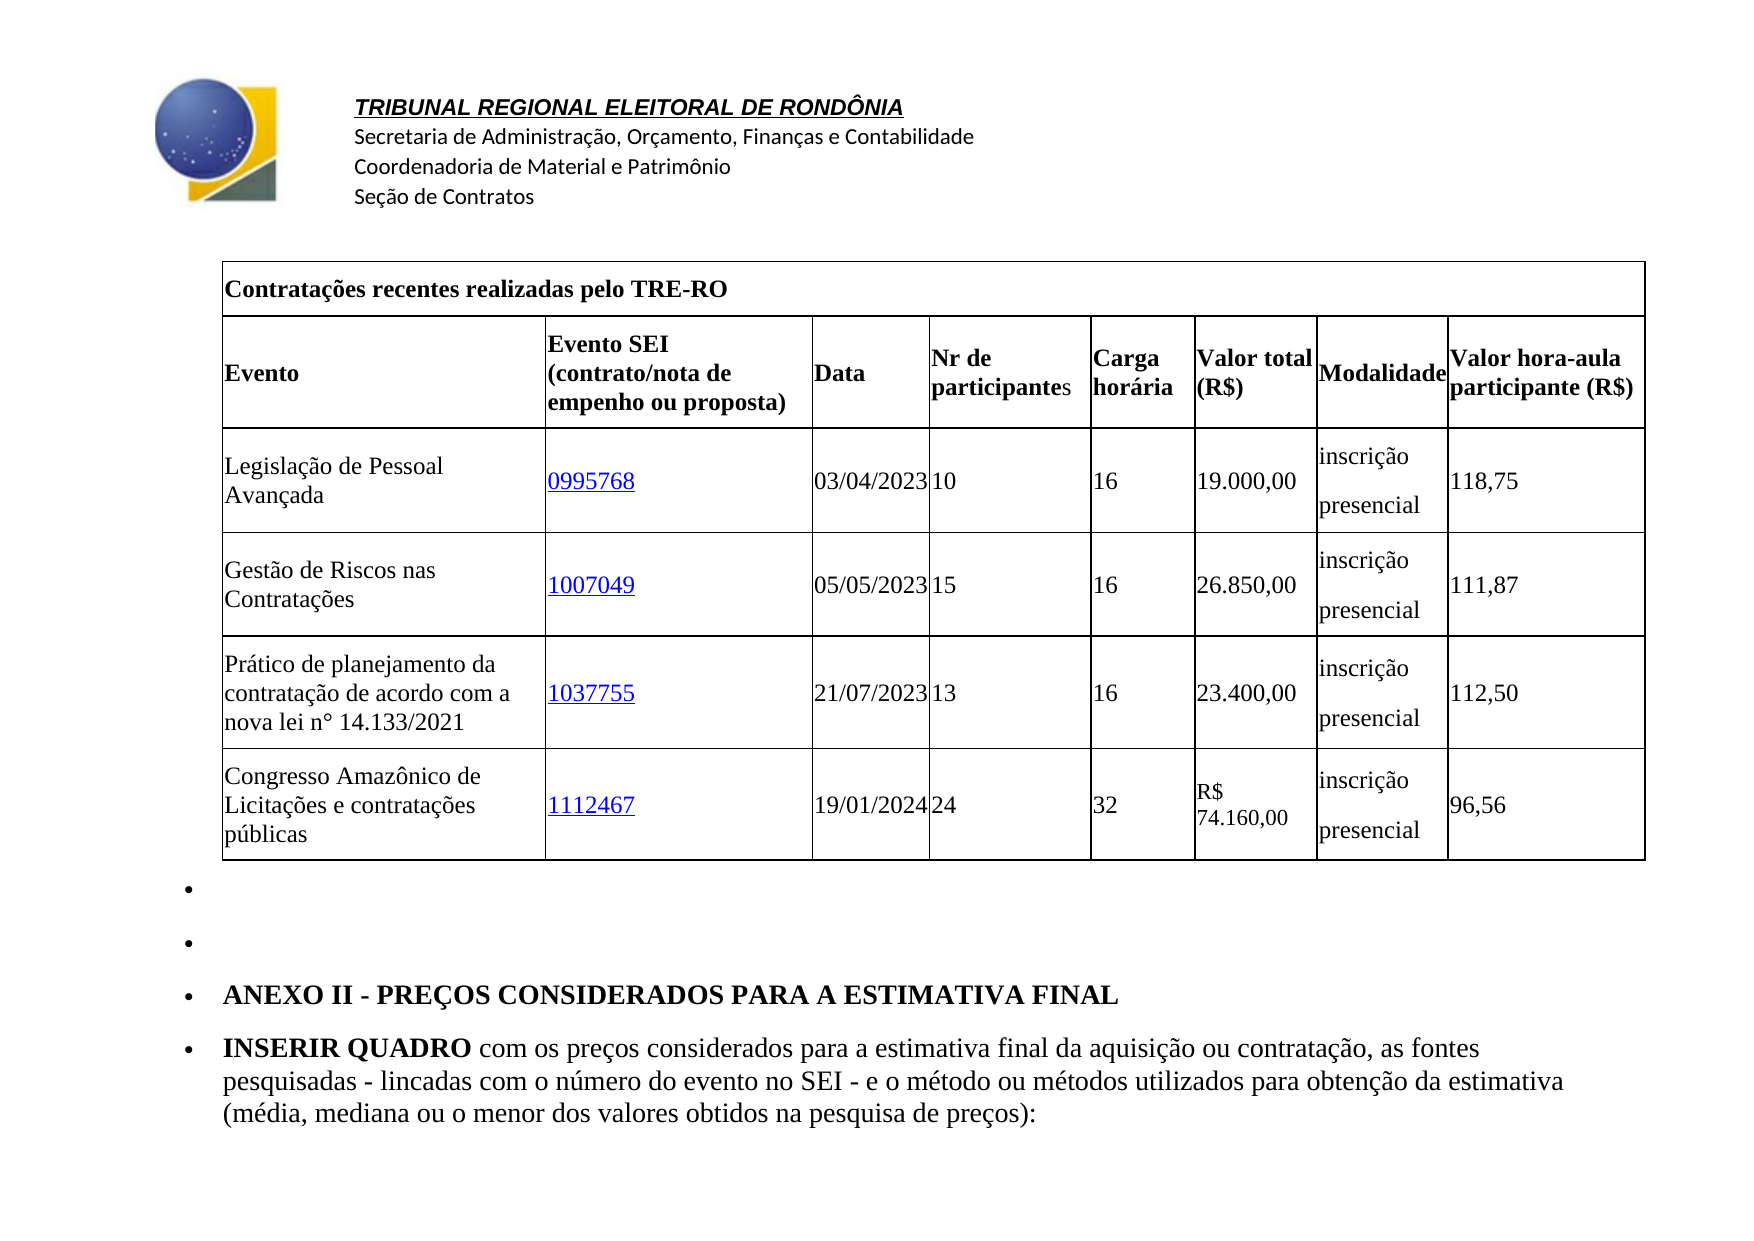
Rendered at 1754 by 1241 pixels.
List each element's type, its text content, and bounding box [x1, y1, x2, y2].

table_cell Evento SEI (contrato/nota de empenho ou proposta) [546, 317, 812, 427]
list INSERIR QUADRO com os preços considerados para a estimativa final da aquisição ou contratação, as fontes pesquisadas - lincadas com o número do evento no SEI - e o método ou métodos utilizados para obtenção da estimativa (média, mediana ou o menor dos valores obtidos na pesquisa de preços): [185, 1031, 1606, 1128]
table_cell R$ 74.160,00 [1196, 749, 1316, 859]
table_cell 24 [930, 749, 1090, 859]
table_cell 111,87 [1449, 533, 1644, 635]
table_cell 05/05/2023 [813, 533, 929, 635]
table_cell 1007049 [546, 533, 812, 635]
list ANEXO II - PREÇOS CONSIDERADOS PARA A ESTIMATIVA FINAL [185, 978, 1606, 1010]
table_cell 21/07/2023 [813, 637, 929, 747]
table_cell Legislação de Pessoal Avançada [223, 429, 545, 531]
table_cell Data [813, 317, 929, 427]
table_cell Prático de planejamento da contratação de acordo com a nova lei n° 14.133/2021 [223, 637, 545, 747]
table_cell Valor hora-aula participante (R$) [1449, 317, 1644, 427]
table_cell 15 [930, 533, 1090, 635]
table_cell inscrição presencial [1318, 429, 1447, 531]
table_cell Evento [223, 317, 545, 427]
table_cell 0995768 [546, 429, 812, 531]
table_cell Contratações recentes realizadas pelo TRE-RO [223, 262, 1644, 315]
table_cell 16 [1092, 533, 1194, 635]
table_cell Carga horária [1092, 317, 1194, 427]
table_cell inscrição presencial [1318, 637, 1447, 747]
table_cell 112,50 [1449, 637, 1644, 747]
table_cell inscrição presencial [1318, 533, 1447, 635]
table_cell Nr de participantes [930, 317, 1090, 427]
table_cell 26.850,00 [1196, 533, 1316, 635]
table_cell 13 [930, 637, 1090, 747]
table_cell Gestão de Riscos nas Contratações [223, 533, 545, 635]
table_cell 19/01/2024 [813, 749, 929, 859]
table_cell 96,56 [1449, 749, 1644, 859]
table_cell 03/04/2023 [813, 429, 929, 531]
table_cell Modalidade [1318, 317, 1447, 427]
table_cell 16 [1092, 429, 1194, 531]
table_cell 1112467 [546, 749, 812, 859]
table_cell 118,75 [1449, 429, 1644, 531]
table_cell 23.400,00 [1196, 637, 1316, 747]
table_cell 10 [930, 429, 1090, 531]
table_cell Congresso Amazônico de Licitações e contratações públicas [223, 749, 545, 859]
table_cell inscrição presencial [1318, 749, 1447, 859]
table_cell 32 [1092, 749, 1194, 859]
table_cell 16 [1092, 637, 1194, 747]
table_cell 1037755 [546, 637, 812, 747]
table_cell 19.000,00 [1196, 429, 1316, 531]
table_cell Valor total (R$) [1196, 317, 1316, 427]
